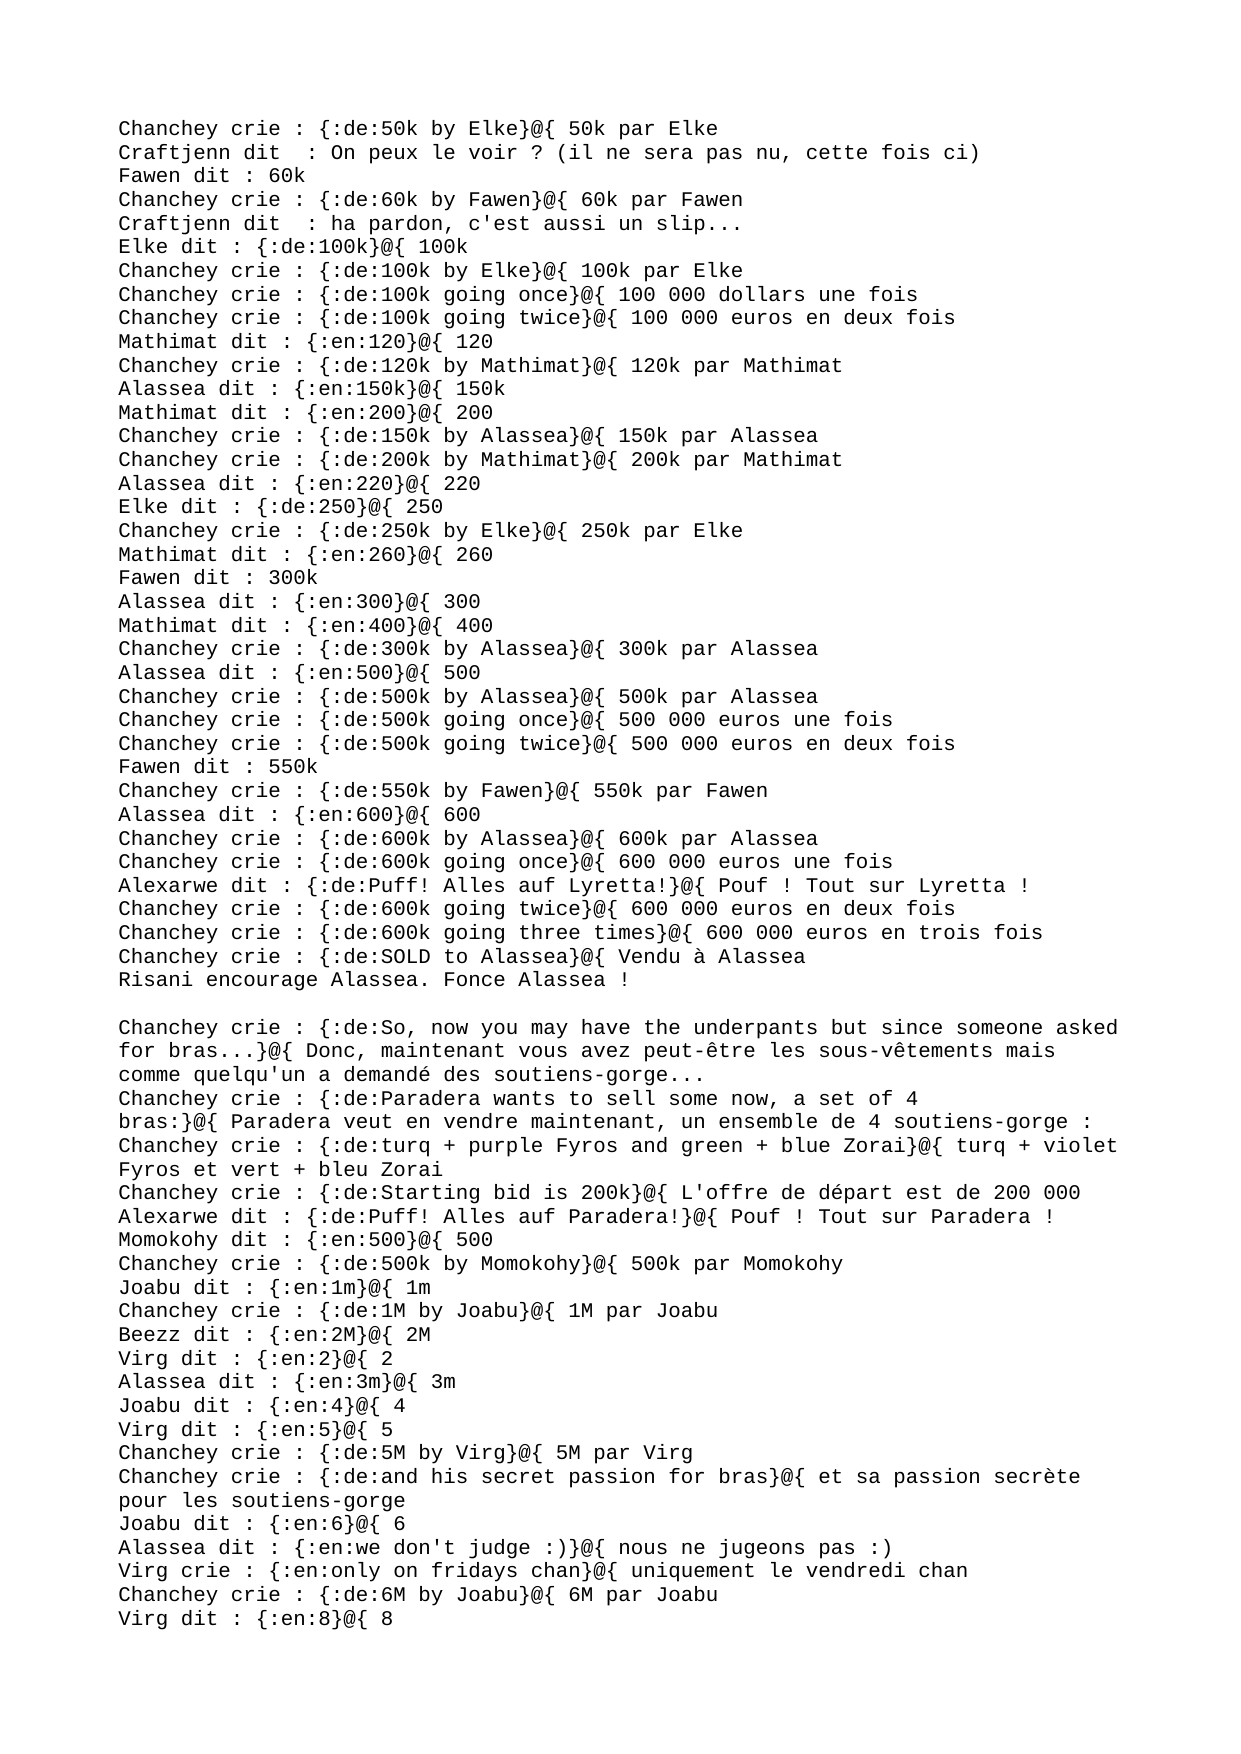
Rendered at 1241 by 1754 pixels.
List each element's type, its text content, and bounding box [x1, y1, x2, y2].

text Alassea dit : {:en:3m}@{ 3m [118, 1371, 1122, 1395]
text Chanchey crie : {:de:600k by Alassea}@{ 600k par Alassea [118, 827, 1122, 851]
text Chanchey crie : {:de:120k by Mathimat}@{ 120k par Mathimat [118, 354, 1122, 378]
text Chanchey crie : {:de:Paradera wants to sell some now, a set of 4 bras:}@{ Paradera veut en vendre maintenant, un ensemble de 4 soutiens-gorge : [118, 1088, 1122, 1135]
text Alassea dit : {:en:we don't judge :)}@{ nous ne jugeons pas :) [118, 1537, 1122, 1561]
text Alexarwe dit : {:de:Puff! Alles auf Paradera!}@{ Pouf ! Tout sur Paradera ! [118, 1206, 1122, 1229]
text Chanchey crie : {:de:600k going once}@{ 600 000 euros une fois [118, 851, 1122, 875]
text Chanchey crie : {:de:6M by Joabu}@{ 6M par Joabu [118, 1584, 1122, 1608]
text Chanchey crie : {:de:300k by Alassea}@{ 300k par Alassea [118, 638, 1122, 662]
text Chanchey crie : {:de:50k by Elke}@{ 50k par Elke [118, 118, 1122, 142]
text Fawen dit : 550k [118, 757, 1122, 780]
text Chanchey crie : {:de:So, now you may have the underpants but since someone asked for bras...}@{ Donc, maintenant vous avez peut-être les sous-vêtements mais comme quelqu'un a demandé des soutiens-gorge... [118, 1017, 1122, 1088]
text Fawen dit : 60k [118, 165, 1122, 189]
text Chanchey crie : {:de:500k by Momokohy}@{ 500k par Momokohy [118, 1253, 1122, 1277]
text Alassea dit : {:en:300}@{ 300 [118, 591, 1122, 615]
text Craftjenn dit : ha pardon, c'est aussi un slip... [118, 213, 1122, 236]
text Chanchey crie : {:de:600k going three times}@{ 600 000 euros en trois fois [118, 922, 1122, 946]
text Chanchey crie : {:de:500k going once}@{ 500 000 euros une fois [118, 709, 1122, 733]
text Fawen dit : 300k [118, 567, 1122, 591]
text Craftjenn dit : On peux le voir ? (il ne sera pas nu, cette fois ci) [118, 142, 1122, 165]
text Chanchey crie : {:de:5M by Virg}@{ 5M par Virg [118, 1442, 1122, 1466]
text Mathimat dit : {:en:400}@{ 400 [118, 615, 1122, 638]
text Chanchey crie : {:de:100k going twice}@{ 100 000 euros en deux fois [118, 307, 1122, 331]
text Chanchey crie : {:de:Starting bid is 200k}@{ L'offre de départ est de 200 000 [118, 1182, 1122, 1206]
text Joabu dit : {:en:1m}@{ 1m [118, 1277, 1122, 1300]
text Chanchey crie : {:de:200k by Mathimat}@{ 200k par Mathimat [118, 449, 1122, 473]
text Momokohy dit : {:en:500}@{ 500 [118, 1229, 1122, 1253]
text Chanchey crie : {:de:SOLD to Alassea}@{ Vendu à Alassea [118, 946, 1122, 969]
text Chanchey crie : {:de:100k going once}@{ 100 000 dollars une fois [118, 284, 1122, 307]
text Elke dit : {:de:250}@{ 250 [118, 496, 1122, 520]
text Virg crie : {:en:only on fridays chan}@{ uniquement le vendredi chan [118, 1561, 1122, 1584]
text Alexarwe dit : {:de:Puff! Alles auf Lyretta!}@{ Pouf ! Tout sur Lyretta ! [118, 875, 1122, 898]
text Risani encourage Alassea. Fonce Alassea ! [118, 969, 1122, 993]
text Chanchey crie : {:de:600k going twice}@{ 600 000 euros en deux fois [118, 898, 1122, 922]
text Mathimat dit : {:en:120}@{ 120 [118, 331, 1122, 354]
text Beezz dit : {:en:2M}@{ 2M [118, 1324, 1122, 1348]
text Chanchey crie : {:de:550k by Fawen}@{ 550k par Fawen [118, 780, 1122, 804]
text Alassea dit : {:en:500}@{ 500 [118, 662, 1122, 686]
text Virg dit : {:en:2}@{ 2 [118, 1348, 1122, 1371]
text Alassea dit : {:en:220}@{ 220 [118, 473, 1122, 496]
text Alassea dit : {:en:150k}@{ 150k [118, 378, 1122, 402]
text Mathimat dit : {:en:200}@{ 200 [118, 402, 1122, 426]
text Chanchey crie : {:de:500k by Alassea}@{ 500k par Alassea [118, 686, 1122, 709]
text Chanchey crie : {:de:100k by Elke}@{ 100k par Elke [118, 260, 1122, 284]
text Joabu dit : {:en:6}@{ 6 [118, 1513, 1122, 1537]
text Chanchey crie : {:de:turq + purple Fyros and green + blue Zorai}@{ turq + violet Fyros et vert + bleu Zorai [118, 1135, 1122, 1182]
text Chanchey crie : {:de:1M by Joabu}@{ 1M par Joabu [118, 1300, 1122, 1324]
text Chanchey crie : {:de:60k by Fawen}@{ 60k par Fawen [118, 189, 1122, 213]
text Chanchey crie : {:de:500k going twice}@{ 500 000 euros en deux fois [118, 733, 1122, 757]
text Elke dit : {:de:100k}@{ 100k [118, 236, 1122, 260]
text Chanchey crie : {:de:150k by Alassea}@{ 150k par Alassea [118, 426, 1122, 449]
text Alassea dit : {:en:600}@{ 600 [118, 804, 1122, 827]
text Virg dit : {:en:5}@{ 5 [118, 1419, 1122, 1442]
text Joabu dit : {:en:4}@{ 4 [118, 1395, 1122, 1419]
text Chanchey crie : {:de:250k by Elke}@{ 250k par Elke [118, 520, 1122, 544]
text Virg dit : {:en:8}@{ 8 [118, 1608, 1122, 1631]
text Mathimat dit : {:en:260}@{ 260 [118, 544, 1122, 567]
text Chanchey crie : {:de:and his secret passion for bras}@{ et sa passion secrète pour les soutiens-gorge [118, 1466, 1122, 1513]
